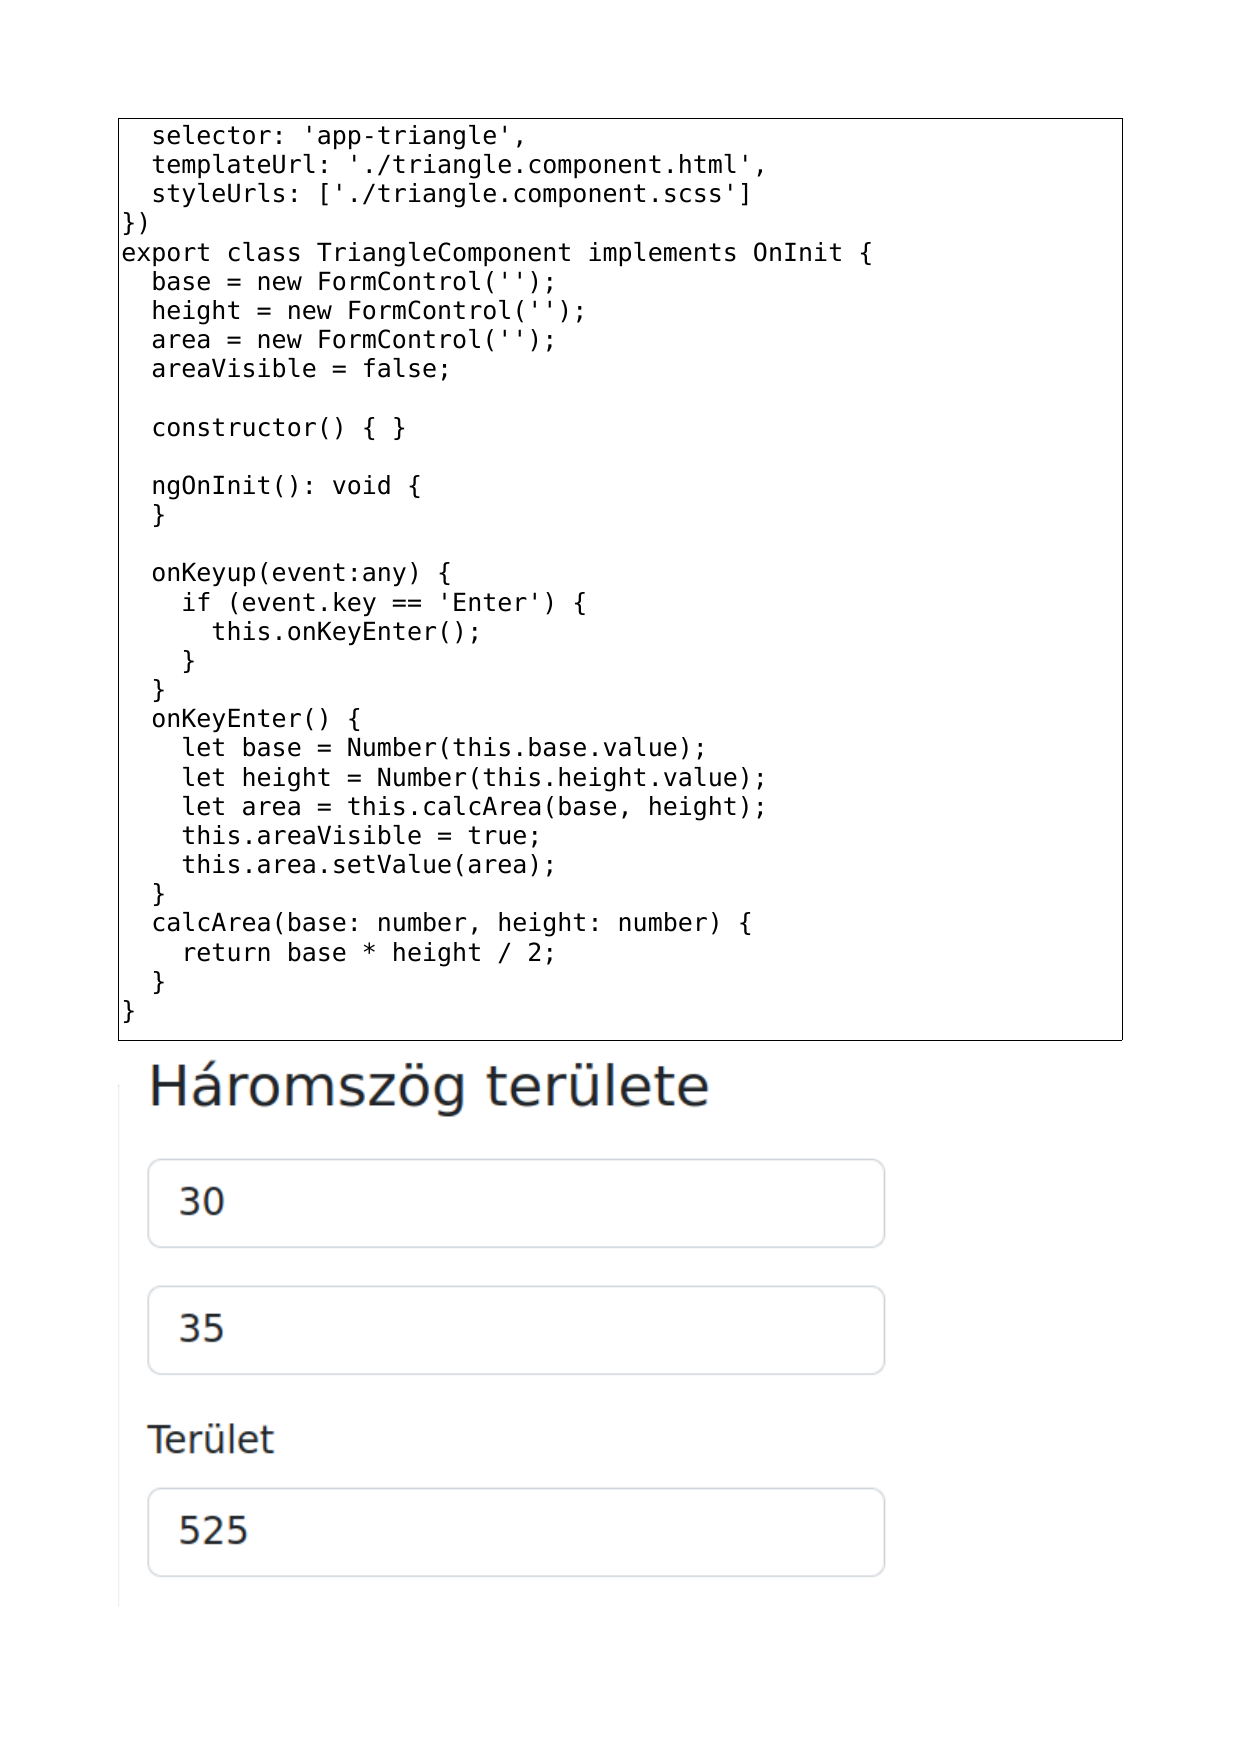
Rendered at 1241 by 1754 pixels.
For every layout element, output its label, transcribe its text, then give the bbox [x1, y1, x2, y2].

picture [118, 1055, 909, 1607]
table_header selector: 'app-triangle', templateUrl: './triangle.component.html', styleUrls: ['./triangle.component.scss'] }) export class TriangleComponent implements OnInit { base = new FormControl(''); height = new FormControl(''); area = new FormControl(''); areaVisible = false; constructor() { } ngOnInit(): void { } onKeyup(event:any) { if (event.key == 'Enter') { this.onKeyEnter(); } } onKeyEnter() { let base = Number(this.base.value); let height = Number(this.height.value); let area = this.calcArea(base, height); this.areaVisible = true; this.area.setValue(area); } calcArea(base: number, height: number) { return base * height / 2; } } [119, 119, 1122, 1040]
